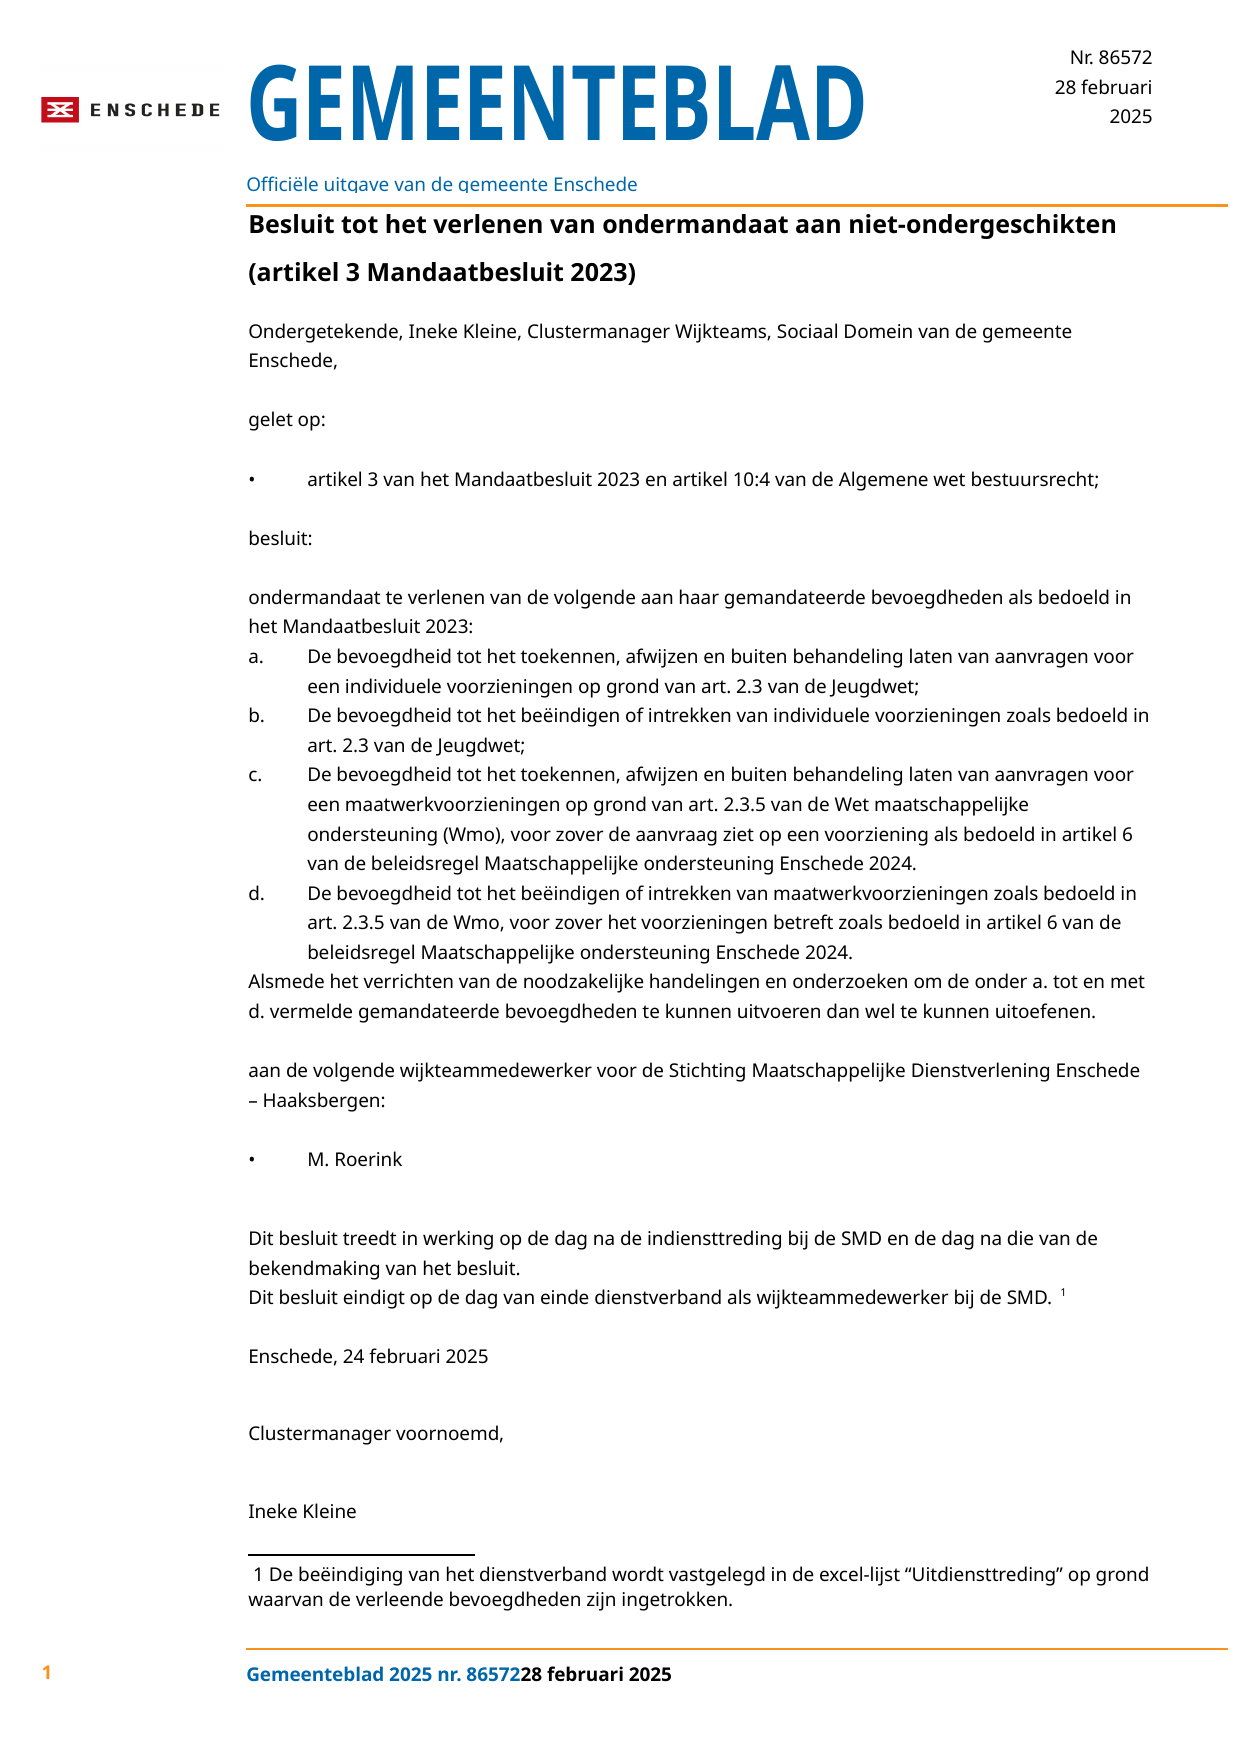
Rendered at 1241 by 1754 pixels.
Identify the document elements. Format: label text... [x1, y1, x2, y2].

list M. Roerink [248, 1146, 1152, 1172]
text ondermandaat te verlenen van de volgende aan haar gemandateerde bevoegdheden als bedoeld in het Mandaatbesluit 2023: [248, 584, 1152, 639]
text Dit besluit treedt in werking op de dag na de indiensttreding bij de SMD en de dag na die van de bekendmaking van het besluit. [248, 1225, 1152, 1280]
list De bevoegdheid tot het toekennen, afwijzen en buiten behandeling laten van aanvragen voor een individuele voorzieningen op grond van art. 2.3 van de Jeugdwet; [248, 643, 1152, 699]
list artikel 3 van het Mandaatbesluit 2023 en artikel 10:4 van de Algemene wet bestuursrecht; [248, 466, 1152, 492]
list De bevoegdheid tot het beëindigen of intrekken van individuele voorzieningen zoals bedoeld in art. 2.3 van de Jeugdwet; [248, 702, 1152, 758]
text Clustermanager voornoemd, [248, 1421, 1152, 1446]
picture [41, 47, 231, 172]
text gelet op: [248, 407, 1152, 432]
text Dit besluit eindigt op de dag van einde dienstverband als wijkteammedewerker bij de SMD. [248, 1284, 1152, 1310]
text De beëindiging van het dienstverband wordt vastgelegd in de excel-lijst “Uitdiensttreding” op grond waarvan de verleende bevoegdheden zijn ingetrokken. [248, 1561, 1152, 1612]
text Enschede, 24 februari 2025 [248, 1343, 1152, 1369]
text Ondergetekende, Ineke Kleine, Clustermanager Wijkteams, Sociaal Domein van de gemeente Enschede, [248, 318, 1152, 373]
list De bevoegdheid tot het beëindigen of intrekken van maatwerkvoorzieningen zoals bedoeld in art. 2.3.5 van de Wmo, voor zover het voorzieningen betreft zoals bedoeld in artikel 6 van de beleidsregel Maatschappelijke ondersteuning Enschede 2024. [248, 880, 1152, 965]
list De bevoegdheid tot het toekennen, afwijzen en buiten behandeling laten van aanvragen voor een maatwerkvoorzieningen op grond van art. 2.3.5 van de Wet maatschappelijke ondersteuning (Wmo), voor zover de aanvraag ziet op een voorziening als bedoeld in artikel 6 van de beleidsregel Maatschappelijke ondersteuning Enschede 2024. [248, 762, 1152, 876]
text besluit: [248, 525, 1152, 551]
text Alsmede het verrichten van de noodzakelijke handelingen en onderzoeken om de onder a. tot en met d. vermelde gemandateerde bevoegdheden te kunnen uitvoeren dan wel te kunnen uitoefenen. [248, 969, 1152, 1024]
text Besluit tot het verlenen van ondermandaat aan niet-ondergeschikten (artikel 3 Mandaatbesluit 2023) [248, 207, 1152, 288]
text aan de volgende wijkteammedewerker voor de Stichting Maatschappelijke Dienstverlening Enschede – Haaksbergen: [248, 1057, 1152, 1113]
text Ineke Kleine [248, 1498, 1152, 1523]
